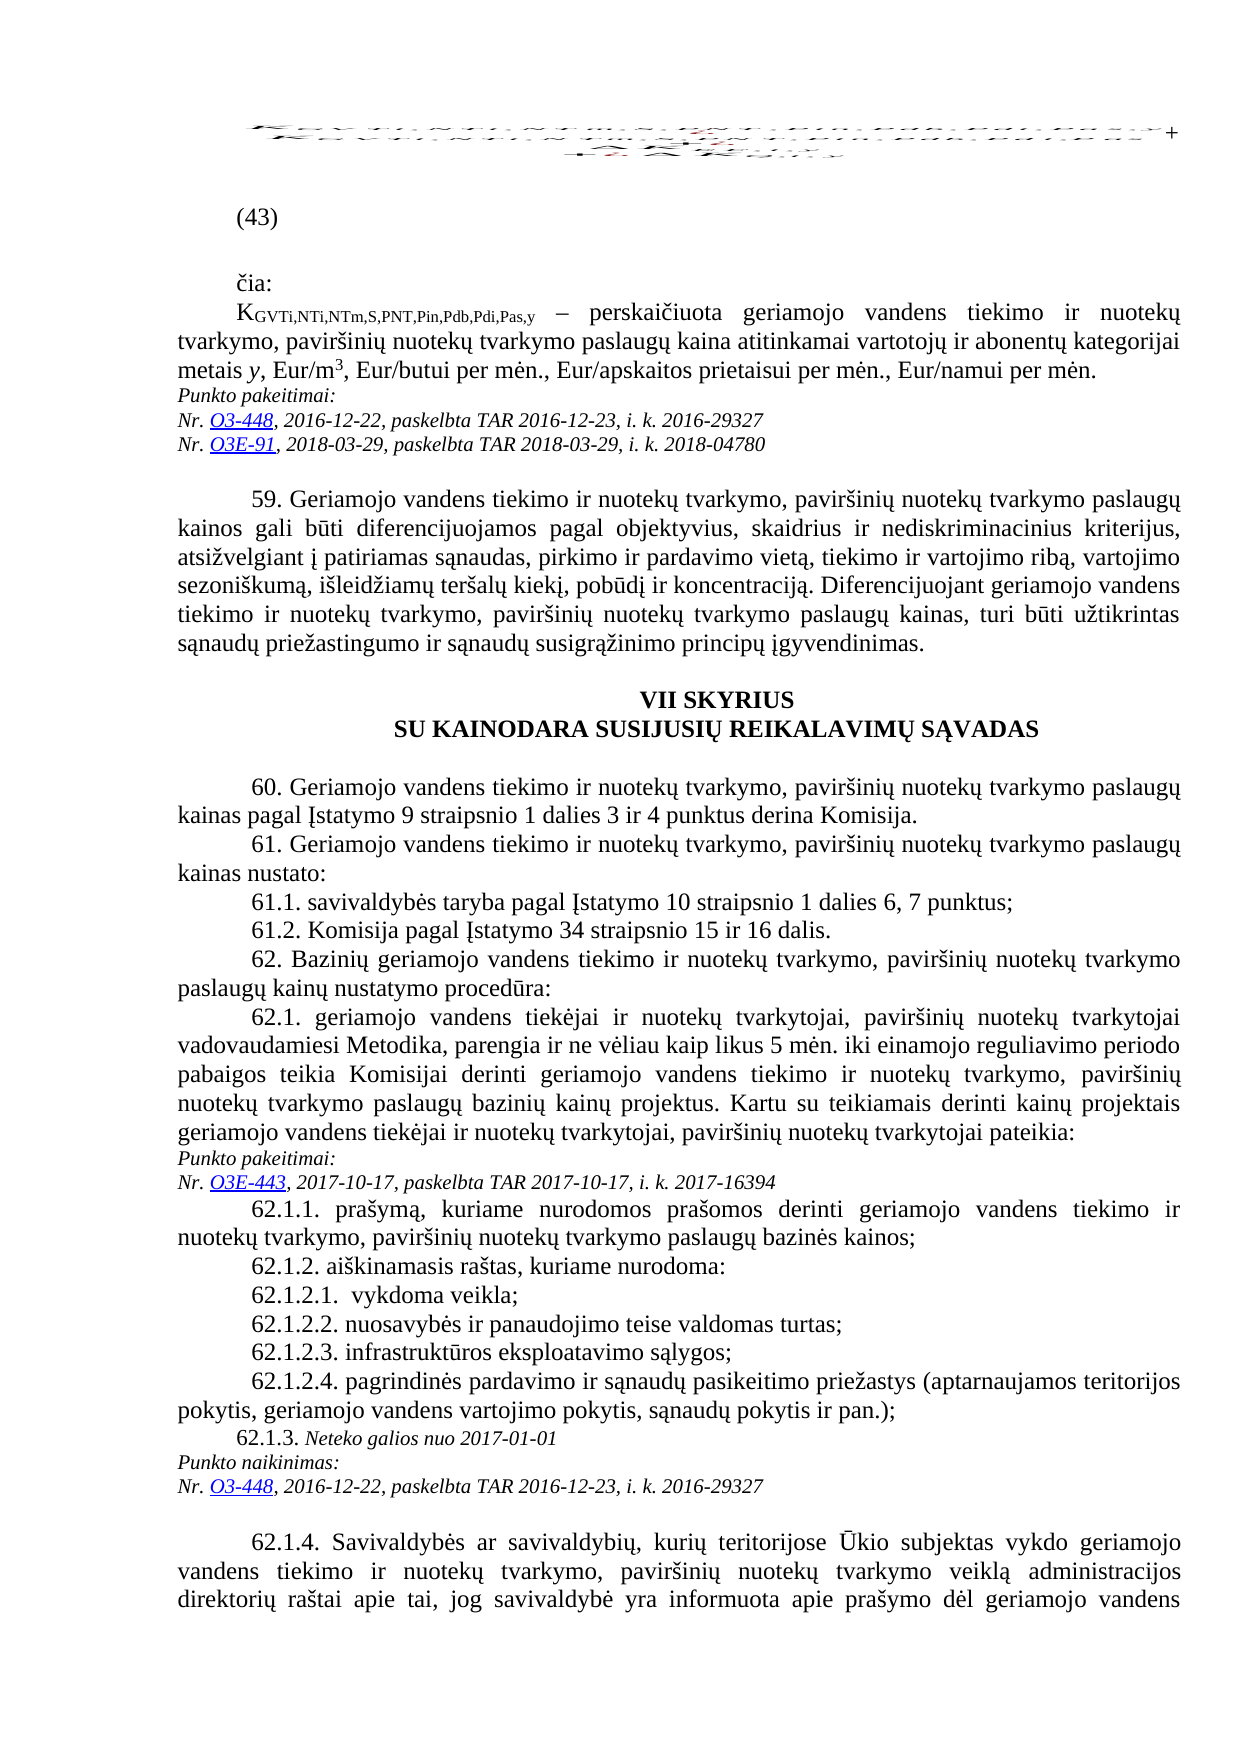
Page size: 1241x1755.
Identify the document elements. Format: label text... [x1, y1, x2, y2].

text 61.2. Komisija pagal Įstatymo 34 straipsnio 15 ir 16 dalis. [177, 916, 1181, 944]
text Nr. O3E-443, 2017-10-17, paskelbta TAR 2017-10-17, i. k. 2017-16394 [177, 1170, 1181, 1194]
text VII SKYRIUS [252, 686, 1181, 714]
text 62.1.2.2. nuosavybės ir panaudojimo teise valdomas turtas; [251, 1309, 1181, 1337]
text KGVTi,NTi,NTm,S,PNT,Pin,Pdb,Pdi,Pas,y – perskaičiuota geriamojo vandens tiekimo ir nuotekų tvarkymo, paviršinių nuotekų tvarkymo paslaugų kaina atitinkamai vartotojų ir abonentų kategorijai metais y, Eur/m3, Eur/butui per mėn., Eur/apskaitos prietaisui per mėn., Eur/namui per mėn. [177, 297, 1181, 383]
text Nr. O3-448, 2016-12-22, paskelbta TAR 2016-12-23, i. k. 2016-29327 [177, 407, 1181, 432]
text + (43) [236, 118, 1181, 231]
text 62.1.2.1. vykdoma veikla; [251, 1280, 1181, 1309]
text 62.1.4. Savivaldybės ar savivaldybių, kurių teritorijose Ūkio subjektas vykdo geriamojo vandens tiekimo ir nuotekų tvarkymo, paviršinių nuotekų tvarkymo veiklą administracijos direktorių raštai apie tai, jog savivaldybė yra informuota apie prašymo dėl geriamojo vandens [177, 1527, 1181, 1613]
text 62. Bazinių geriamojo vandens tiekimo ir nuotekų tvarkymo, paviršinių nuotekų tvarkymo paslaugų kainų nustatymo procedūra: [177, 944, 1181, 1002]
text 61. Geriamojo vandens tiekimo ir nuotekų tvarkymo, paviršinių nuotekų tvarkymo paslaugų kainas nustato: [177, 829, 1181, 887]
text Punkto pakeitimai: [177, 1146, 1181, 1170]
text 60. Geriamojo vandens tiekimo ir nuotekų tvarkymo, paviršinių nuotekų tvarkymo paslaugų kainas pagal Įstatymo 9 straipsnio 1 dalies 3 ir 4 punktus derina Komisija. [177, 772, 1181, 829]
text 59. Geriamojo vandens tiekimo ir nuotekų tvarkymo, paviršinių nuotekų tvarkymo paslaugų kainos gali būti diferencijuojamos pagal objektyvius, skaidrius ir nediskriminacinius kriterijus, atsižvelgiant į patiriamas sąnaudas, pirkimo ir pardavimo vietą, tiekimo ir vartojimo ribą, vartojimo sezoniškumą, išleidžiamų teršalų kiekį, pobūdį ir koncentraciją. Diferencijuojant geriamojo vandens tiekimo ir nuotekų tvarkymo, paviršinių nuotekų tvarkymo paslaugų kainas, turi būti užtikrintas sąnaudų priežastingumo ir sąnaudų susigrąžinimo principų įgyvendinimas. [177, 484, 1181, 657]
text Punkto pakeitimai: [177, 383, 1181, 407]
text Punkto naikinimas: [177, 1450, 1181, 1474]
text čia: [236, 268, 1181, 297]
text 62.1.2. aiškinamasis raštas, kuriame nurodoma: [177, 1251, 1181, 1280]
text 62.1.2.4. pagrindinės pardavimo ir sąnaudų pasikeitimo priežastys (aptarnaujamos teritorijos pokytis, geriamojo vandens vartojimo pokytis, sąnaudų pokytis ir pan.); [177, 1366, 1181, 1424]
text SU KAINODARA SUSIJUSIŲ REIKALAVIMŲ SĄVADAS [252, 714, 1181, 743]
text 62.1.3. Neteko galios nuo 2017-01-01 [177, 1424, 1181, 1450]
text Nr. O3E-91, 2018-03-29, paskelbta TAR 2018-03-29, i. k. 2018-04780 [177, 432, 1181, 456]
text 62.1.2.3. infrastruktūros eksploatavimo sąlygos; [251, 1337, 1181, 1366]
text 62.1.1. prašymą, kuriame nurodomos prašomos derinti geriamojo vandens tiekimo ir nuotekų tvarkymo, paviršinių nuotekų tvarkymo paslaugų bazinės kainos; [177, 1194, 1181, 1251]
text 62.1. geriamojo vandens tiekėjai ir nuotekų tvarkytojai, paviršinių nuotekų tvarkytojai vadovaudamiesi Metodika, parengia ir ne vėliau kaip likus 5 mėn. iki einamojo reguliavimo periodo pabaigos teikia Komisijai derinti geriamojo vandens tiekimo ir nuotekų tvarkymo, paviršinių nuotekų tvarkymo paslaugų bazinių kainų projektus. Kartu su teikiamais derinti kainų projektais geriamojo vandens tiekėjai ir nuotekų tvarkytojai, paviršinių nuotekų tvarkytojai pateikia: [177, 1002, 1181, 1146]
text Nr. O3-448, 2016-12-22, paskelbta TAR 2016-12-23, i. k. 2016-29327 [177, 1474, 1181, 1498]
text 61.1. savivaldybės taryba pagal Įstatymo 10 straipsnio 1 dalies 6, 7 punktus; [251, 887, 1181, 916]
